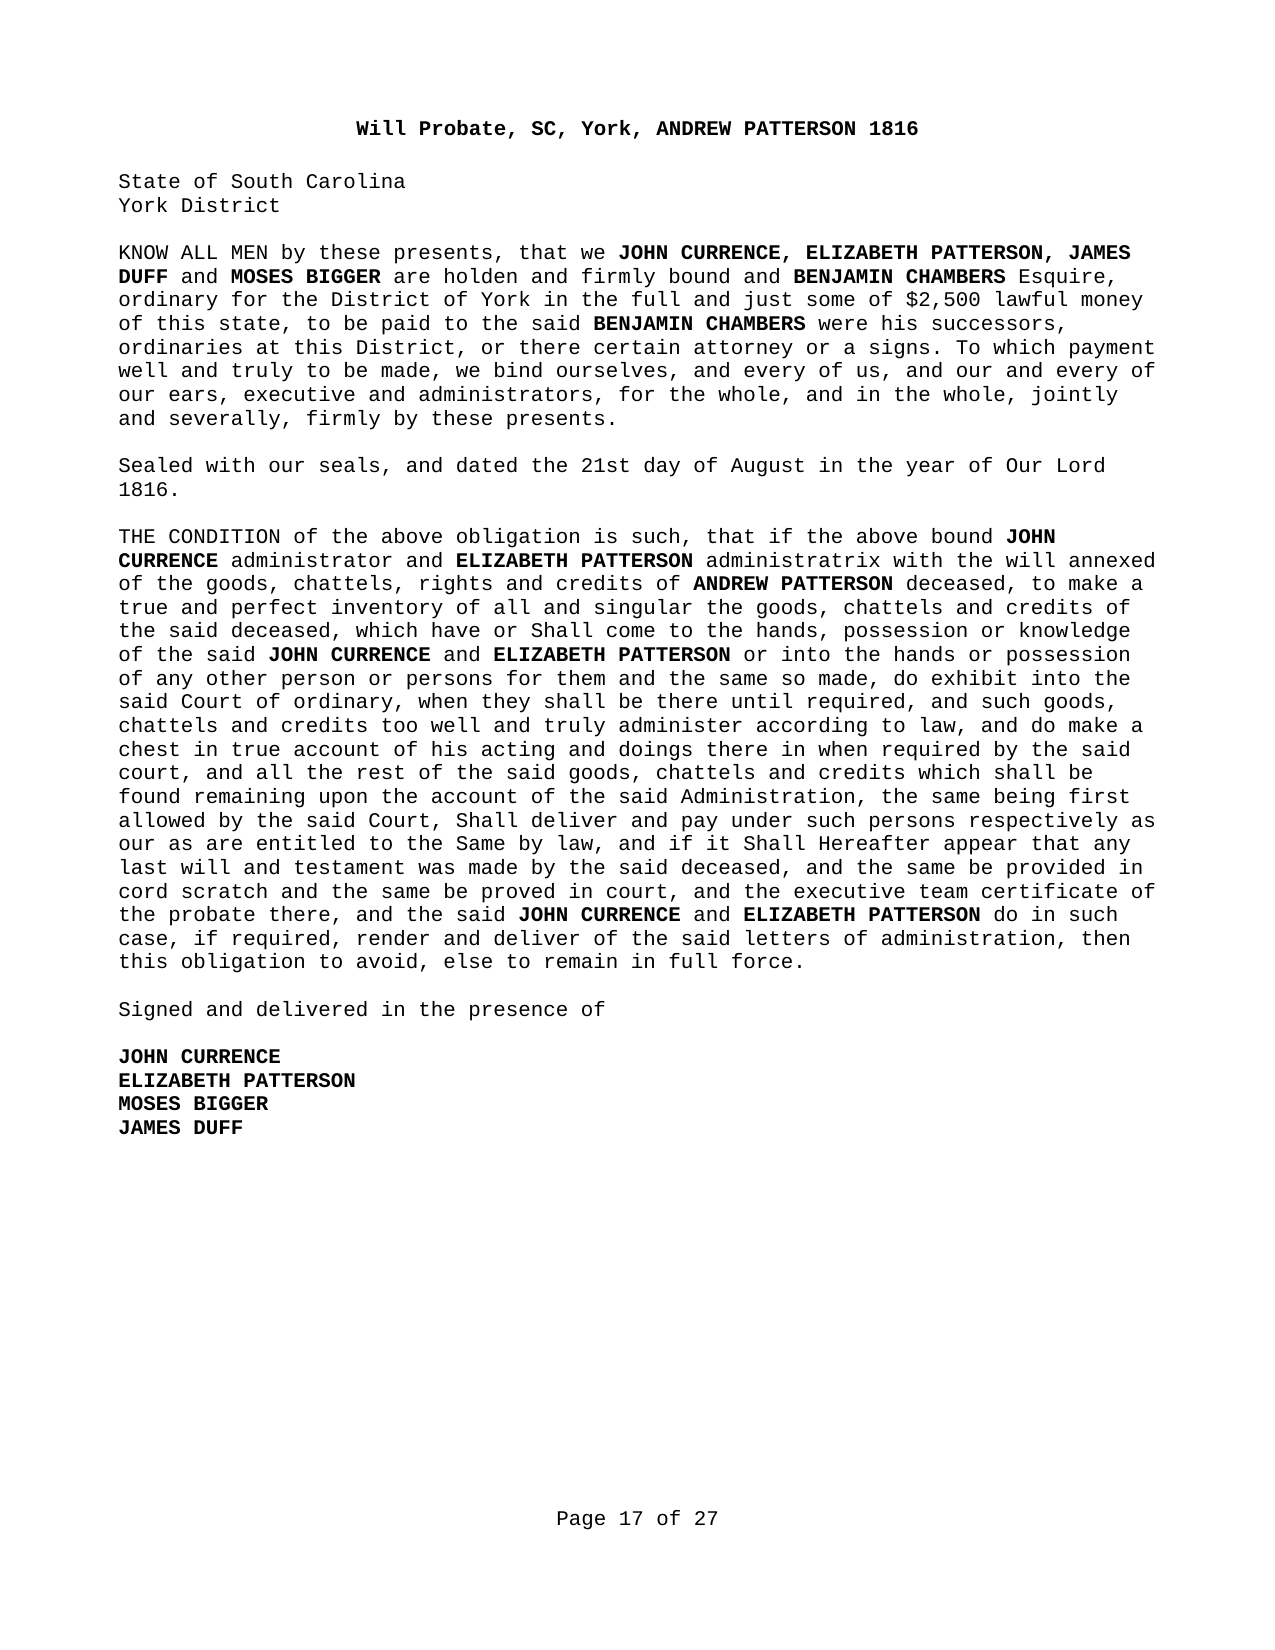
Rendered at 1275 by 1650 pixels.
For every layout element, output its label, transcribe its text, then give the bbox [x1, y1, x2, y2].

text Elizabeth Patterson [118, 1070, 1157, 1093]
text Signed and delivered in the presence of [118, 999, 1157, 1022]
text State of South Carolina [118, 171, 1157, 195]
text Moses bigger [118, 1093, 1157, 1117]
text Know all men by these presents, that we John currence, Elizabeth Patterson, James Duff and Moses bigger are holden and firmly bound and Benjamin Chambers Esquire, ordinary for the District of York in the full and just some of $2,500 lawful money of this state, to be paid to the said Benjamin Chambers were his successors, ordinaries at this District, or there certain attorney or a signs. To which payment well and truly to be made, we bind ourselves, and every of us, and our and every of our ears, executive and administrators, for the whole, and in the whole, jointly and severally, firmly by these presents. [118, 242, 1157, 431]
text Sealed with our seals, and dated the 21st day of August in the year of Our Lord 1816. [118, 455, 1157, 502]
text The condition of the above obligation is such, that if the above bound John currence administrator and Elizabeth Patterson administratrix with the will annexed of the goods, chattels, rights and credits of ANDREW Patterson deceased, to make a true and perfect inventory of all and singular the goods, chattels and credits of the said deceased, which have or Shall come to the hands, possession or knowledge of the said John currence and Elizabeth Patterson or into the hands or possession of any other person or persons for them and the same so made, do exhibit into the said Court of ordinary, when they shall be there until required, and such goods, chattels and credits too well and truly administer according to law, and do make a chest in true account of his acting and doings there in when required by the said court, and all the rest of the said goods, chattels and credits which shall be found remaining upon the account of the said Administration, the same being first allowed by the said Court, Shall deliver and pay under such persons respectively as our as are entitled to the Same by law, and if it Shall Hereafter appear that any last will and testament was made by the said deceased, and the same be provided in cord scratch and the same be proved in court, and the executive team certificate of the probate there, and the said John currence and Elizabeth Patterson do in such case, if required, render and deliver of the said letters of administration, then this obligation to avoid, else to remain in full force. [118, 526, 1157, 975]
text James Duff [118, 1117, 1157, 1141]
text York District [118, 195, 1157, 218]
text John currence [118, 1046, 1157, 1070]
